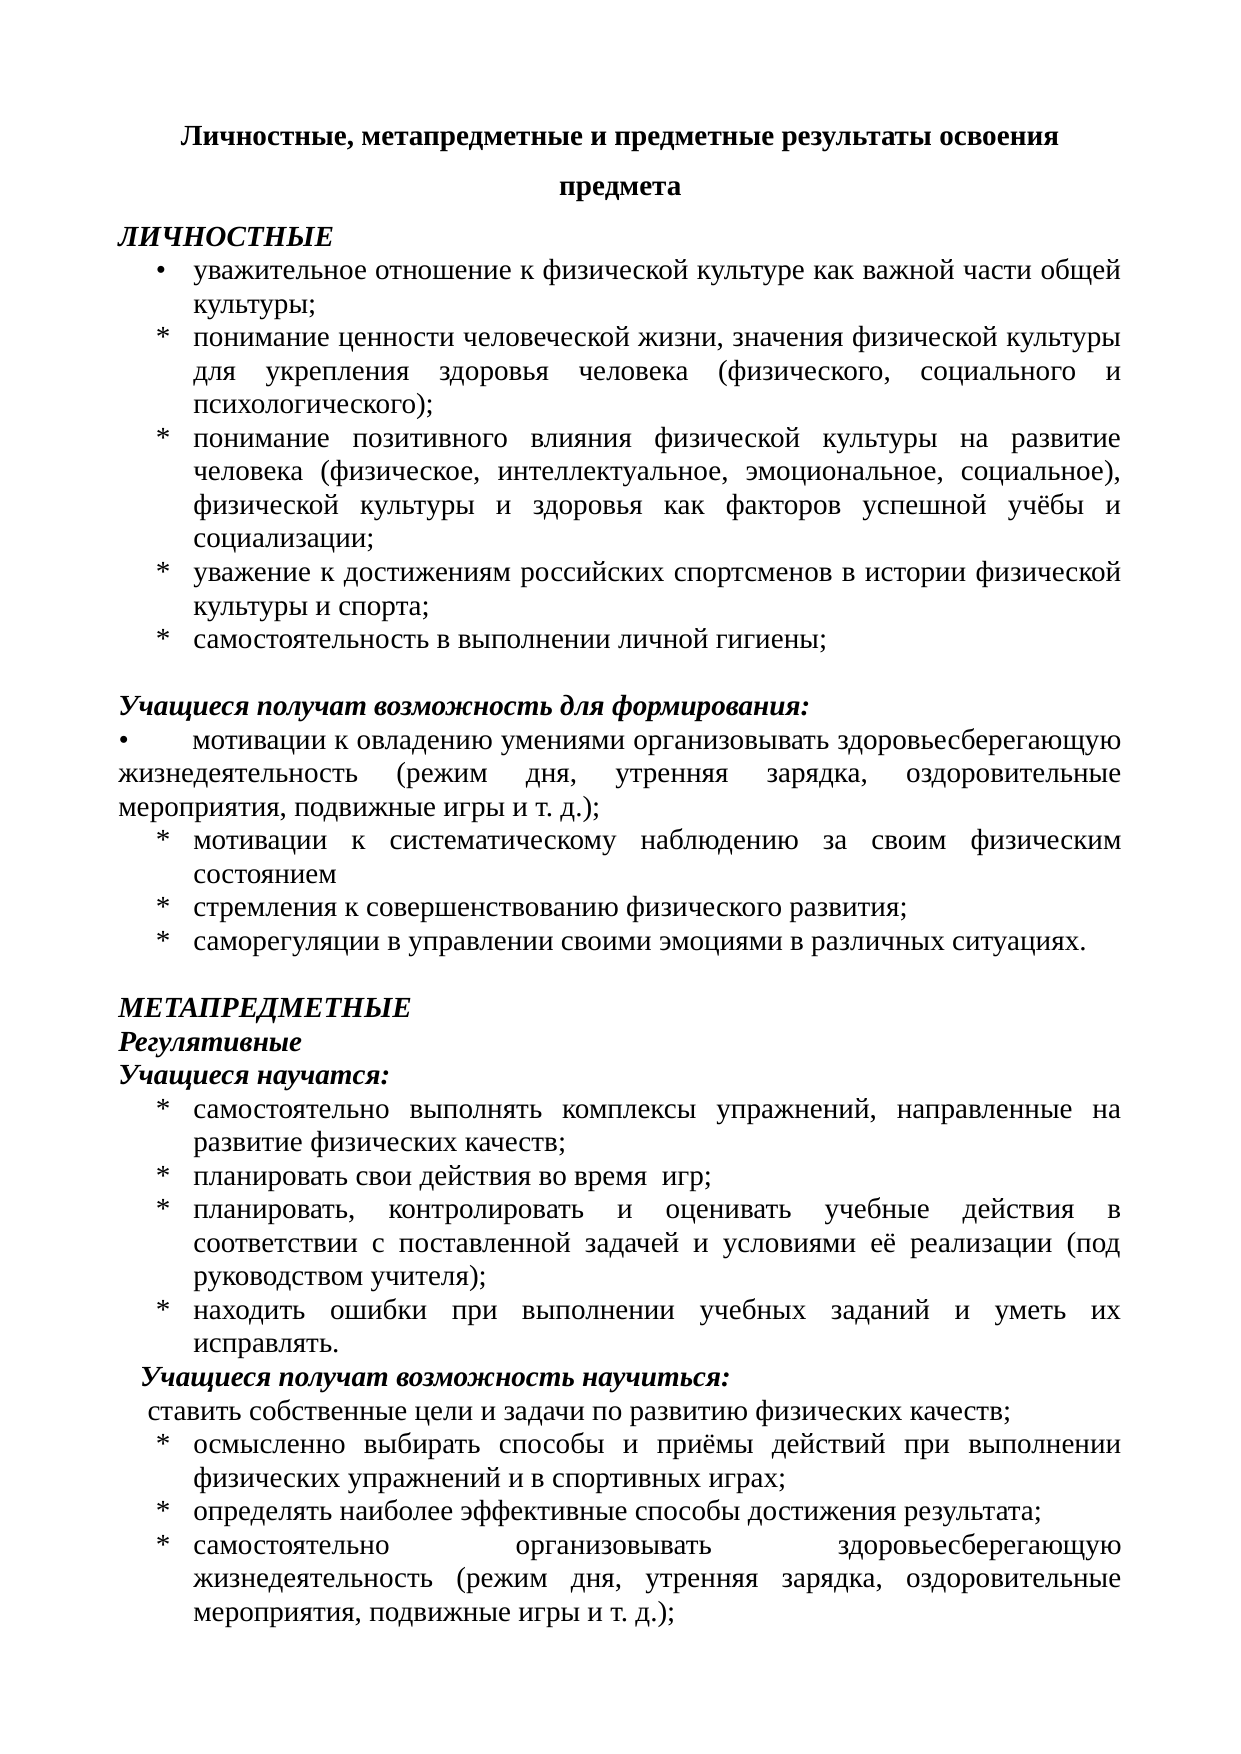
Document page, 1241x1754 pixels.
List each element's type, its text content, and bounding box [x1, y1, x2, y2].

text Учащиеся получат возможность научиться: [118, 1359, 1122, 1393]
list понимание позитивного влияния физической культуры на развитие человека (физическое, интеллектуальное, эмоциональное, социальное), физической культуры и здоровья как факторов успешной учёбы и социализации; [156, 420, 1122, 554]
list уважение к достижениям российских спортсменов в истории физической культуры и спорта; [156, 554, 1122, 621]
list мотивации к систематическому наблюдению за своим физическим состоянием [156, 822, 1122, 889]
text ЛИЧНОСТНЫЕ [118, 219, 1122, 252]
list находить ошибки при выполнении учебных заданий и уметь их исправлять. [156, 1292, 1122, 1359]
list саморегуляции в управлении своими эмоциями в различных ситуациях. [156, 923, 1122, 957]
text МЕТАПРЕДМЕТНЫЕ [118, 990, 1122, 1024]
list осмысленно выбирать способы и приёмы действий при выполнении физических упражнений и в спортивных играх; [156, 1426, 1122, 1493]
list стремления к совершенствованию физического развития; [156, 889, 1122, 923]
list самостоятельно выполнять комплексы упражнений, направленные на развитие физических качеств; [156, 1091, 1122, 1158]
list самостоятельно организовывать здоровьесберегающую жизнедеятельность (режим дня, утренняя зарядка, оздоровительные мероприятия, подвижные игры и т. д.); [156, 1527, 1122, 1627]
text ставить собственные цели и задачи по развитию физических качеств; [118, 1393, 1122, 1426]
list уважительное отношение к физической культуре как важной части общей культуры; [156, 252, 1122, 319]
list самостоятельность в выполнении личной гигиены; [156, 621, 1122, 655]
list планировать свои действия во время игр; [156, 1158, 1122, 1191]
text Регулятивные [118, 1024, 1122, 1057]
text Личностные, метапредметные и предметные результаты освоения предмета [118, 118, 1122, 202]
list определять наиболее эффективные способы достижения результата; [156, 1493, 1122, 1527]
text Учащиеся получат возможность для формирования: [118, 688, 1122, 722]
list планировать, контролировать и оценивать учебные действия в соответствии с поставленной задачей и условиями её реализации (под руководством учителя); [156, 1191, 1122, 1292]
list понимание ценности человеческой жизни, значения физической культуры для укрепления здоровья человека (физического, социального и психологического); [156, 319, 1122, 420]
text Учащиеся научатся: [118, 1057, 1122, 1091]
text • мотивации к овладению умениями организовывать здоровьесберегающую жизнедеятельность (режим дня, утренняя зарядка, оздоровительные мероприятия, подвижные игры и т. д.); [118, 722, 1122, 822]
